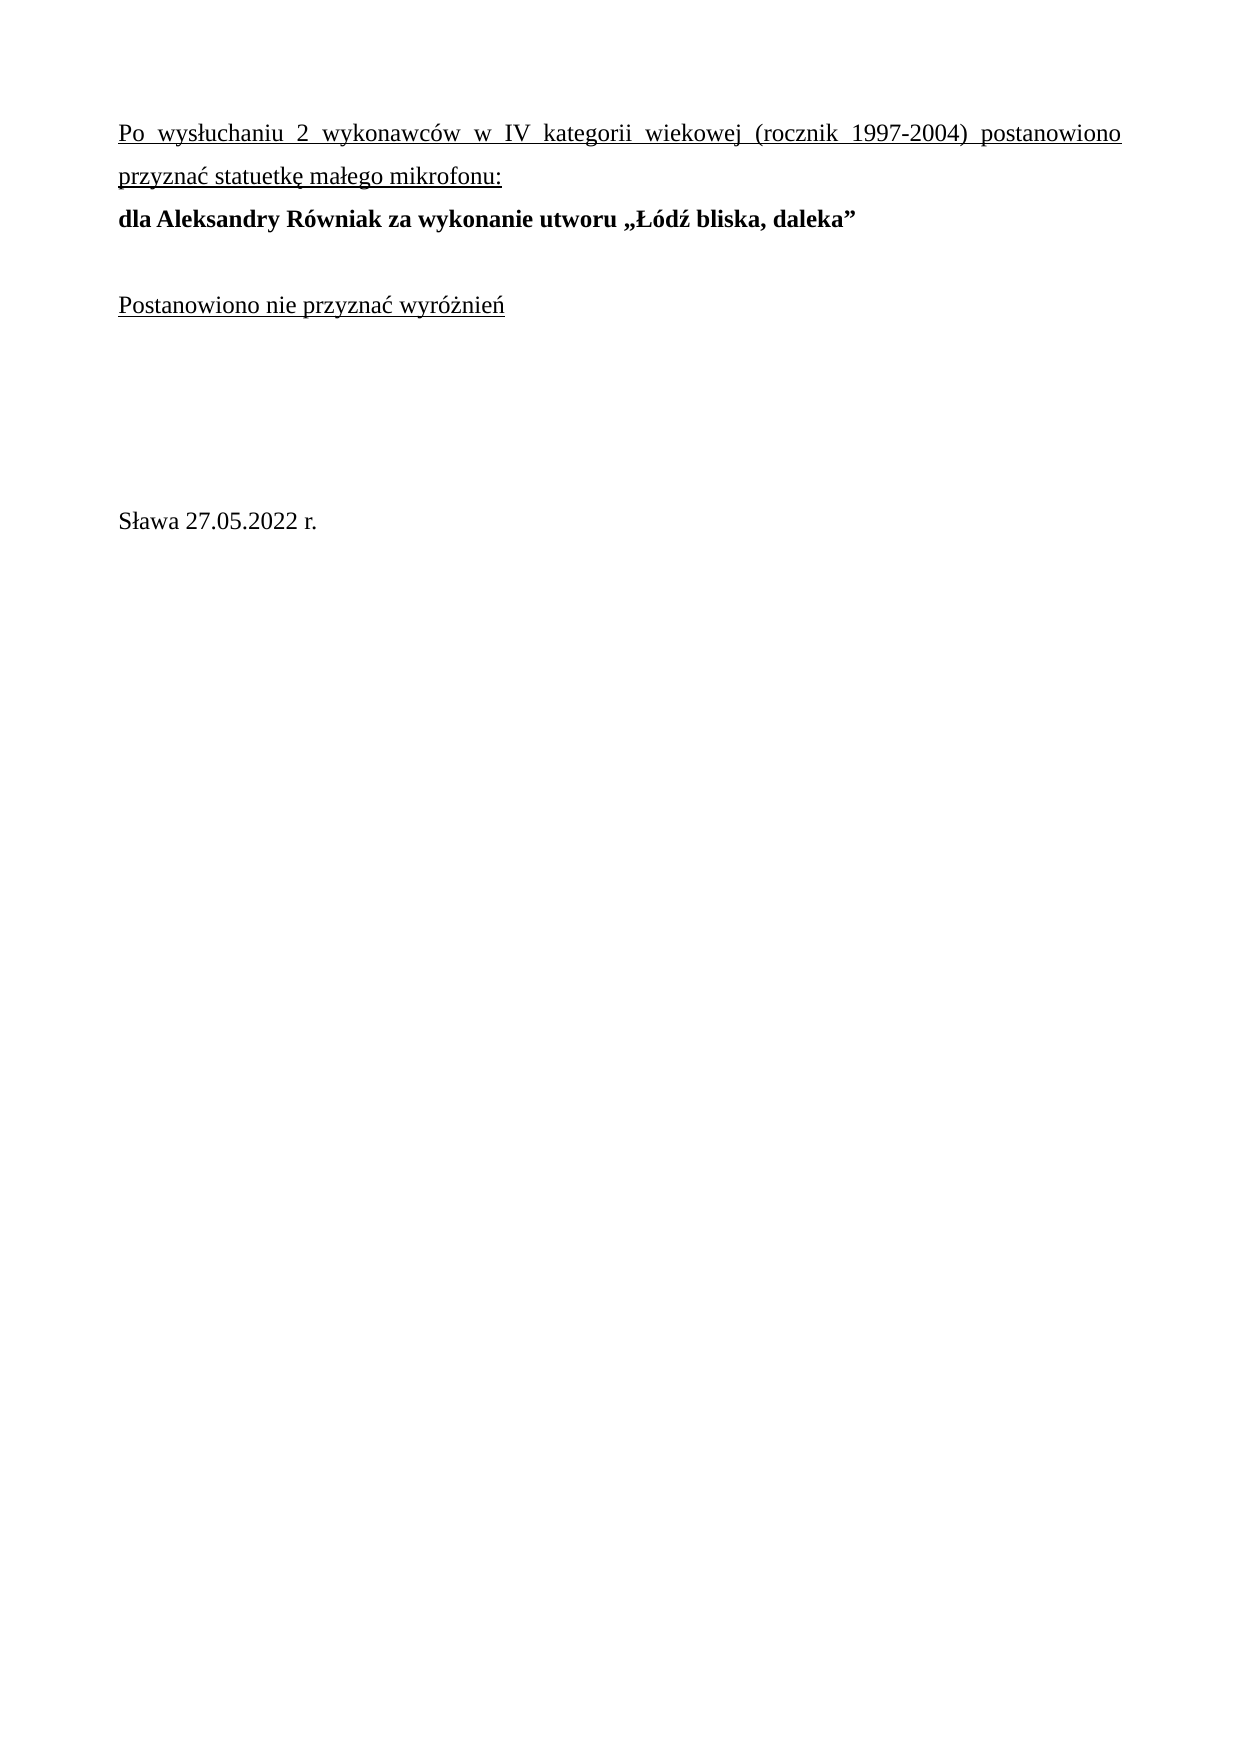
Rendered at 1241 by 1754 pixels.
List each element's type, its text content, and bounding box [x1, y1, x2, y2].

text przyznać statuetkę małego mikrofonu: [118, 144, 1122, 190]
text Postanowiono nie przyznać wyróżnień [118, 291, 1122, 319]
text Sława 27.05.2022 r. [118, 506, 1122, 535]
text Po wysłuchaniu 2 wykonawców w IV kategorii wiekowej (rocznik 1997-2004) postanowiono [118, 118, 1122, 143]
text dla Aleksandry Równiak za wykonanie utworu „Łódź bliska, daleka” [118, 204, 1122, 233]
